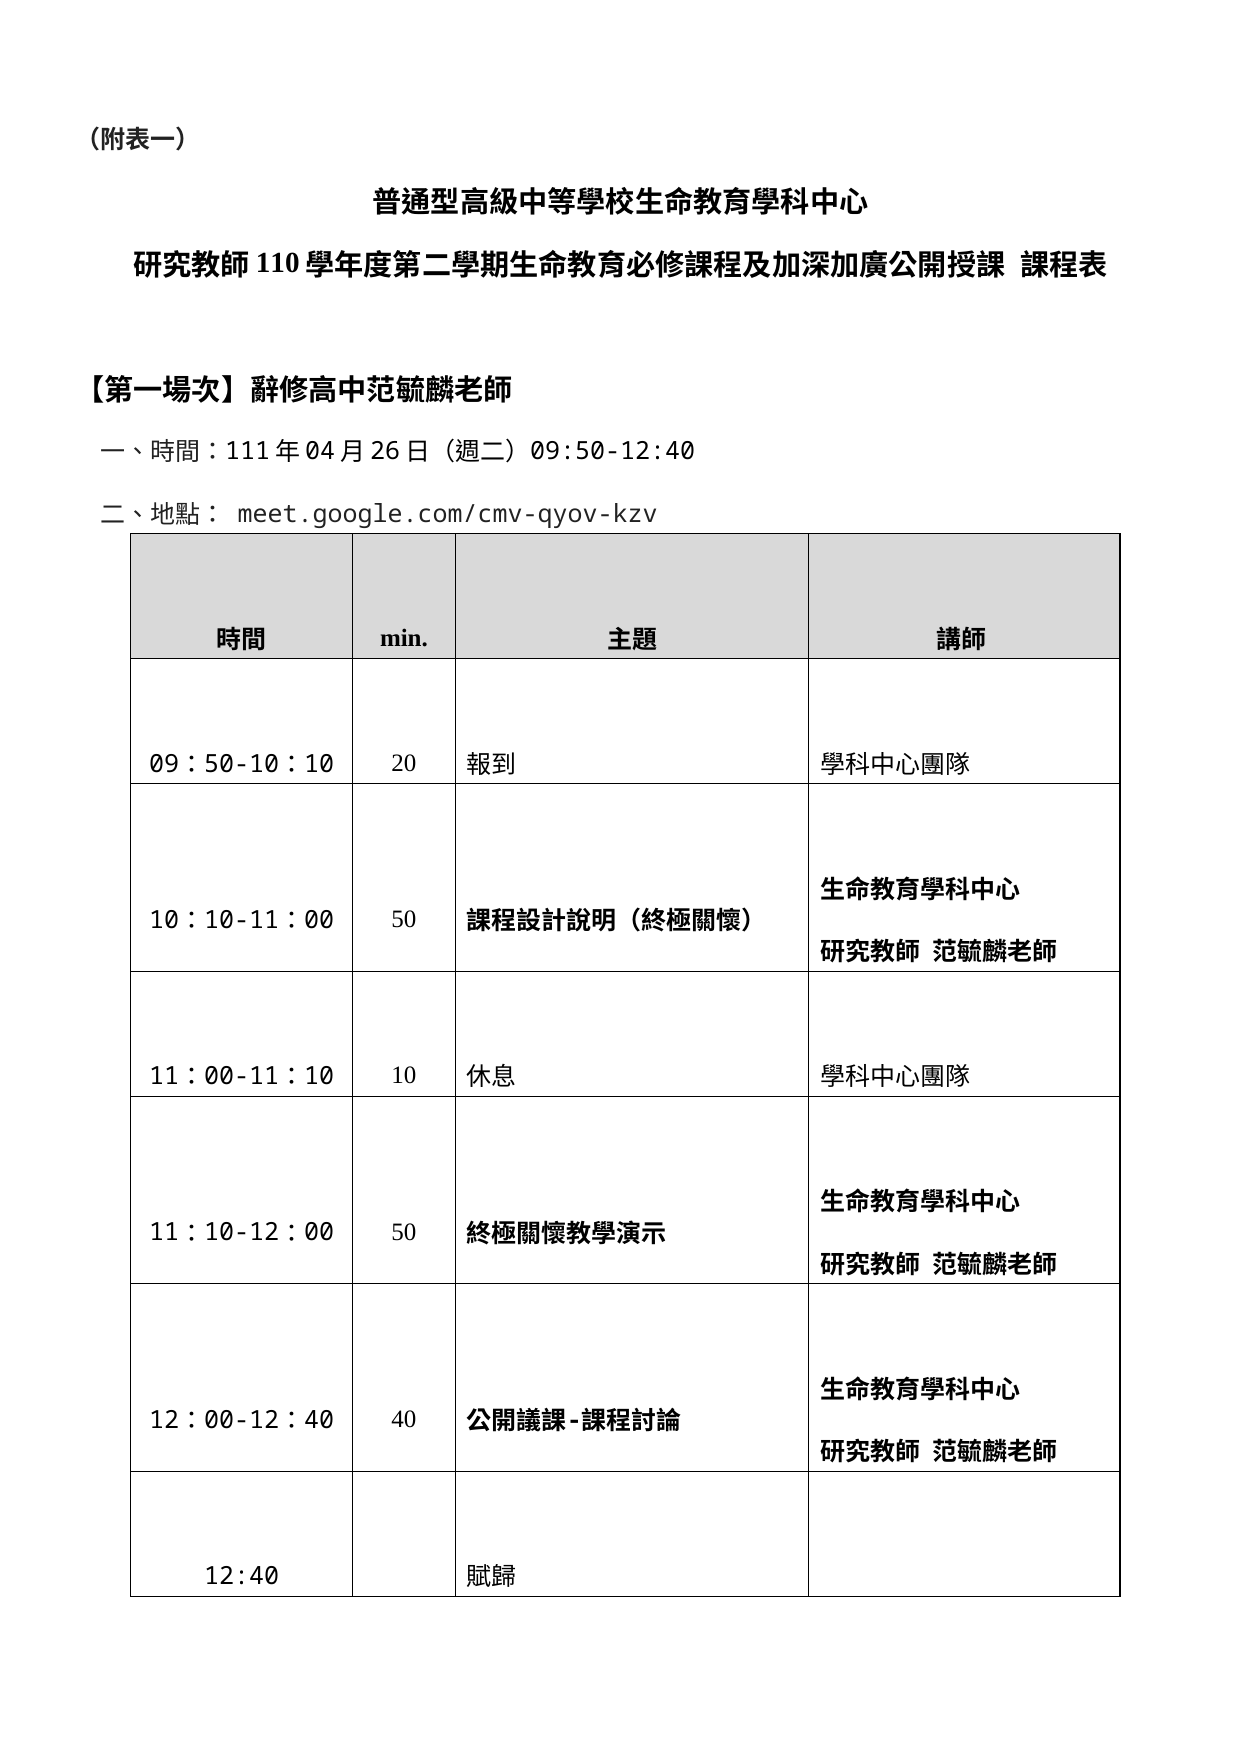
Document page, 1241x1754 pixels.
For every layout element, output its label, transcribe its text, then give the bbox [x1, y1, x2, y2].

table_cell [809, 1472, 1119, 1596]
table_cell 10 [353, 972, 455, 1096]
table_cell 40 [353, 1284, 455, 1471]
table_cell 11：00-11：10 [131, 972, 352, 1096]
table_cell 學科中心團隊 [809, 659, 1119, 783]
table_cell 11：10-12：00 [131, 1097, 352, 1283]
table_cell 10：10-11：00 [131, 784, 352, 971]
table_cell 終極關懷教學演示 [456, 1097, 808, 1283]
table_header 主題 [456, 534, 808, 658]
text 普通型高級中等學校生命教育學科中心 [75, 158, 1165, 221]
table_cell 生命教育學科中心 研究教師 范毓麟老師 [809, 784, 1119, 971]
table_cell 公開議課-課程討論 [456, 1284, 808, 1471]
table_cell [353, 1472, 455, 1596]
table_cell 50 [353, 1097, 455, 1283]
table_cell 休息 [456, 972, 808, 1096]
table_header min. [353, 534, 455, 658]
text 【第一場次】辭修高中范毓麟老師 [75, 346, 1165, 408]
table_header 時間 [131, 534, 352, 658]
table_cell 報到 [456, 659, 808, 783]
table_header 講師 [809, 534, 1119, 658]
table_cell 生命教育學科中心 研究教師 范毓麟老師 [809, 1284, 1119, 1471]
table_cell 50 [353, 784, 455, 971]
table_cell 賦歸 [456, 1472, 808, 1596]
table_cell 12：00-12：40 [131, 1284, 352, 1471]
table_cell 12:40 [131, 1472, 352, 1596]
text 研究教師110學年度第二學期生命教育必修課程及加深加廣公開授課 課程表 [75, 221, 1165, 283]
table_cell 生命教育學科中心 研究教師 范毓麟老師 [809, 1097, 1119, 1283]
table_cell 20 [353, 659, 455, 783]
text 二、地點： meet.google.com/cmv-qyov-kzv [75, 471, 1165, 533]
table_cell 學科中心團隊 [809, 972, 1119, 1096]
text （附表一） [75, 96, 1165, 158]
table_cell 課程設計說明（終極關懷） [456, 784, 808, 971]
table_cell 09：50-10：10 [131, 659, 352, 783]
text 一、時間：111年04月26日（週二）09:50-12:40 [75, 408, 1165, 471]
